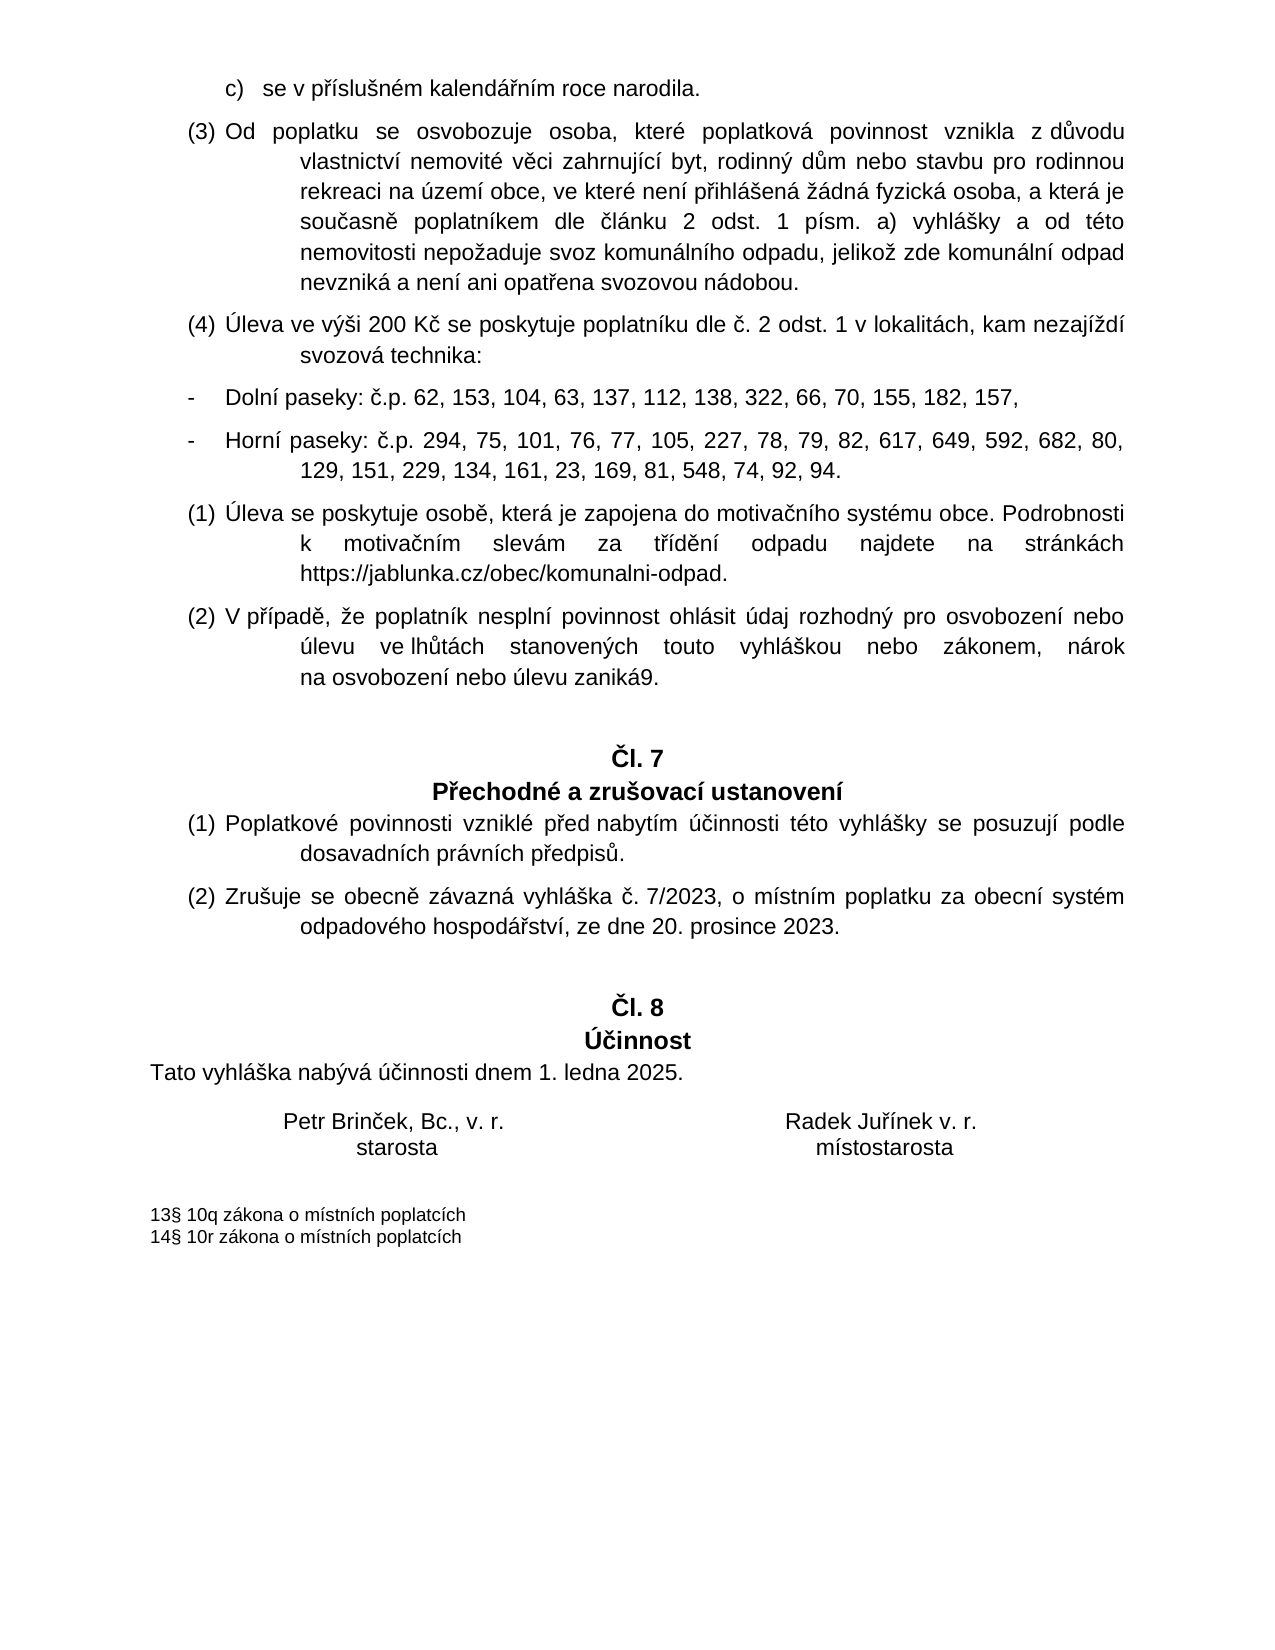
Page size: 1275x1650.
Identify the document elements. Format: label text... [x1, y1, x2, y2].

text Čl. 8 Účinnost [150, 993, 1125, 1055]
list Zrušuje se obecně závazná vyhláška č. 7/2023, o místním poplatku za obecní systém odpadového hospodářství, ze dne 20. prosince 2023. [187, 883, 1125, 939]
list Poplatkové povinnosti vzniklé před nabytím účinnosti této vyhlášky se posuzují podle dosavadních právních předpisů. [187, 810, 1125, 866]
table_header Petr Brinček, Bc., v. r. starosta [150, 1102, 637, 1166]
list se v příslušném kalendářním roce narodila. [225, 75, 1125, 101]
list Úleva ve výši 200 Kč se poskytuje poplatníku dle č. 2 odst. 1 v lokalitách, kam nezajíždí svozová technika: [187, 311, 1125, 368]
text 13§ 10q zákona o místních poplatcích [150, 1204, 1125, 1225]
list Horní paseky: č.p. 294, 75, 101, 76, 77, 105, 227, 78, 79, 82, 617, 649, 592, 682, 80, 129, 151, 229, 134, 161, 23, 169, 81, 548, 74, 92, 94. [187, 427, 1125, 484]
text Tato vyhláška nabývá účinnosti dnem 1. ledna 2025. [150, 1059, 1125, 1086]
table_header Radek Juřínek v. r. místostarosta [638, 1102, 1125, 1166]
text Čl. 7 Přechodné a zrušovací ustanovení [150, 744, 1125, 806]
table_cell [638, 1166, 1125, 1204]
table_cell [150, 1166, 637, 1204]
list V případě, že poplatník nesplní povinnost ohlásit údaj rozhodný pro osvobození nebo úlevu ve lhůtách stanovených touto vyhláškou nebo zákonem, nárok na osvobození nebo úlevu zaniká9. [187, 603, 1125, 690]
list Dolní paseky: č.p. 62, 153, 104, 63, 137, 112, 138, 322, 66, 70, 155, 182, 157, [187, 384, 1125, 411]
text 14§ 10r zákona o místních poplatcích [150, 1225, 1125, 1247]
list Od poplatku se osvobozuje osoba, které poplatková povinnost vznikla z důvodu vlastnictví nemovité věci zahrnující byt, rodinný dům nebo stavbu pro rodinnou rekreaci na území obce, ve které není přihlášená žádná fyzická osoba, a která je současně poplatníkem dle článku 2 odst. 1 písm. a) vyhlášky a od této nemovitosti nepožaduje svoz komunálního odpadu, jelikož zde komunální odpad nevzniká a není ani opatřena svozovou nádobou. [187, 118, 1125, 295]
list Úleva se poskytuje osobě, která je zapojena do motivačního systému obce. Podrobnosti k motivačním slevám za třídění odpadu najdete na stránkách https://jablunka.cz/obec/komunalni-odpad. [187, 500, 1125, 587]
